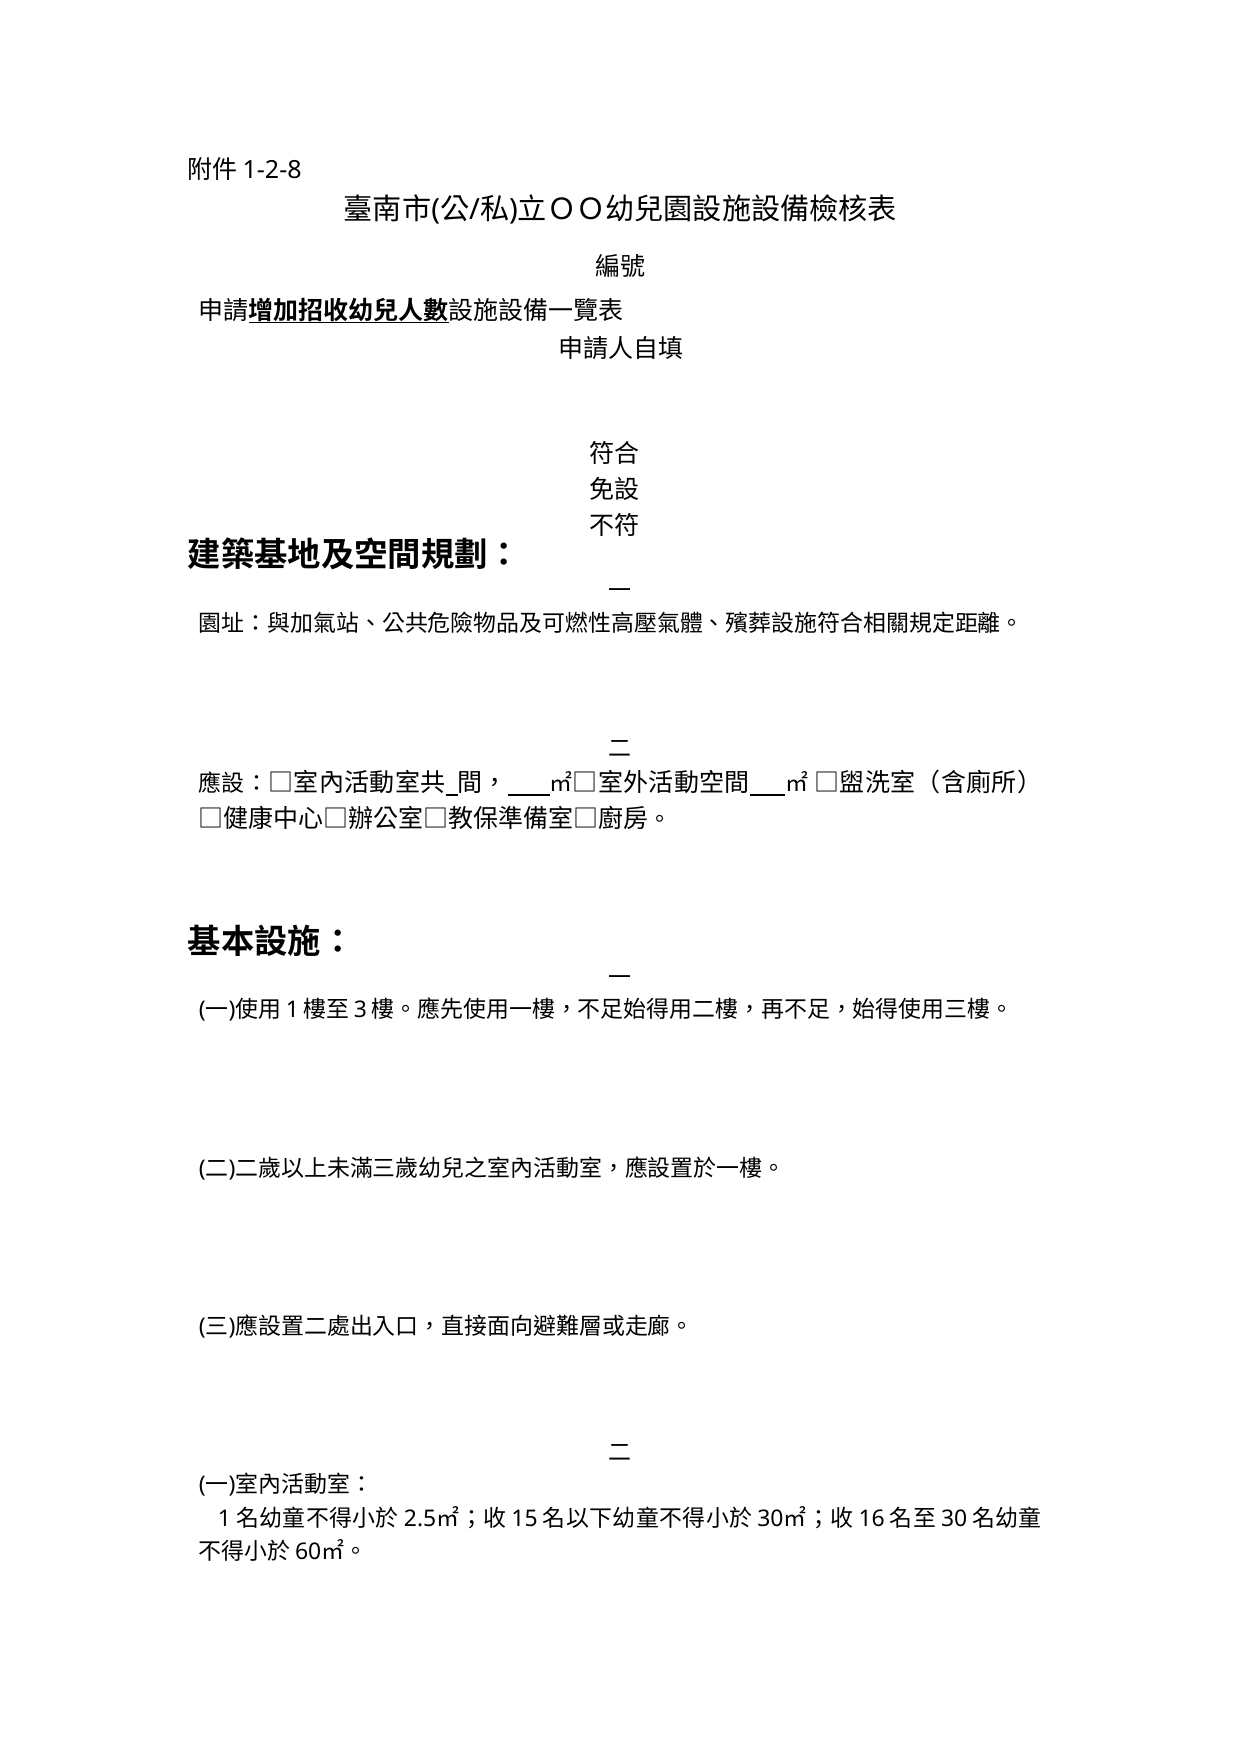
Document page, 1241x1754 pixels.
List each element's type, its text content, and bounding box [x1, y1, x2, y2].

text 建築基地及空間規劃： [187, 542, 1053, 573]
text 申請增加招收幼兒人數設施設備一覽表 [198, 283, 1042, 329]
text 二 [187, 1435, 1053, 1466]
text (一)使用1樓至3樓。應先使用一樓，不足始得用二樓，再不足，始得使用三樓。 [198, 991, 1042, 1025]
text 符合 [176, 433, 1053, 469]
text 一 [187, 573, 1053, 604]
text 臺南市(公/私)立ＯＯ幼兒園設施設備檢核表 [187, 186, 1053, 228]
text 園址：與加氣站、公共危險物品及可燃性高壓氣體、殯葬設施符合相關規定距離。 [198, 604, 1042, 638]
text 免設 [176, 469, 1053, 506]
text (三)應設置二處出入口，直接面向避難層或走廊。 [198, 1308, 1042, 1341]
text 編號 [198, 247, 1042, 283]
text 基本設施： [187, 929, 1053, 960]
text 附件1-2-8 [187, 150, 1053, 186]
text (二)二歲以上未滿三歲幼兒之室內活動室，應設置於一樓。 [198, 1150, 1042, 1183]
text 一 [187, 960, 1053, 991]
text 1名幼童不得小於2.5㎡；收15名以下幼童不得小於30㎡；收16名至30名幼童不得小於60㎡。 [198, 1500, 1042, 1566]
text 不符 [176, 506, 1053, 542]
text 二 [187, 731, 1053, 763]
text 申請人自填 [198, 329, 1042, 365]
text 應設：□室內活動室共 間， ㎡□室外活動空間 ㎡ □盥洗室（含廁所）□健康中心□辦公室□教保準備室□廚房。 [198, 763, 1042, 835]
text (一)室內活動室： [198, 1466, 1042, 1500]
